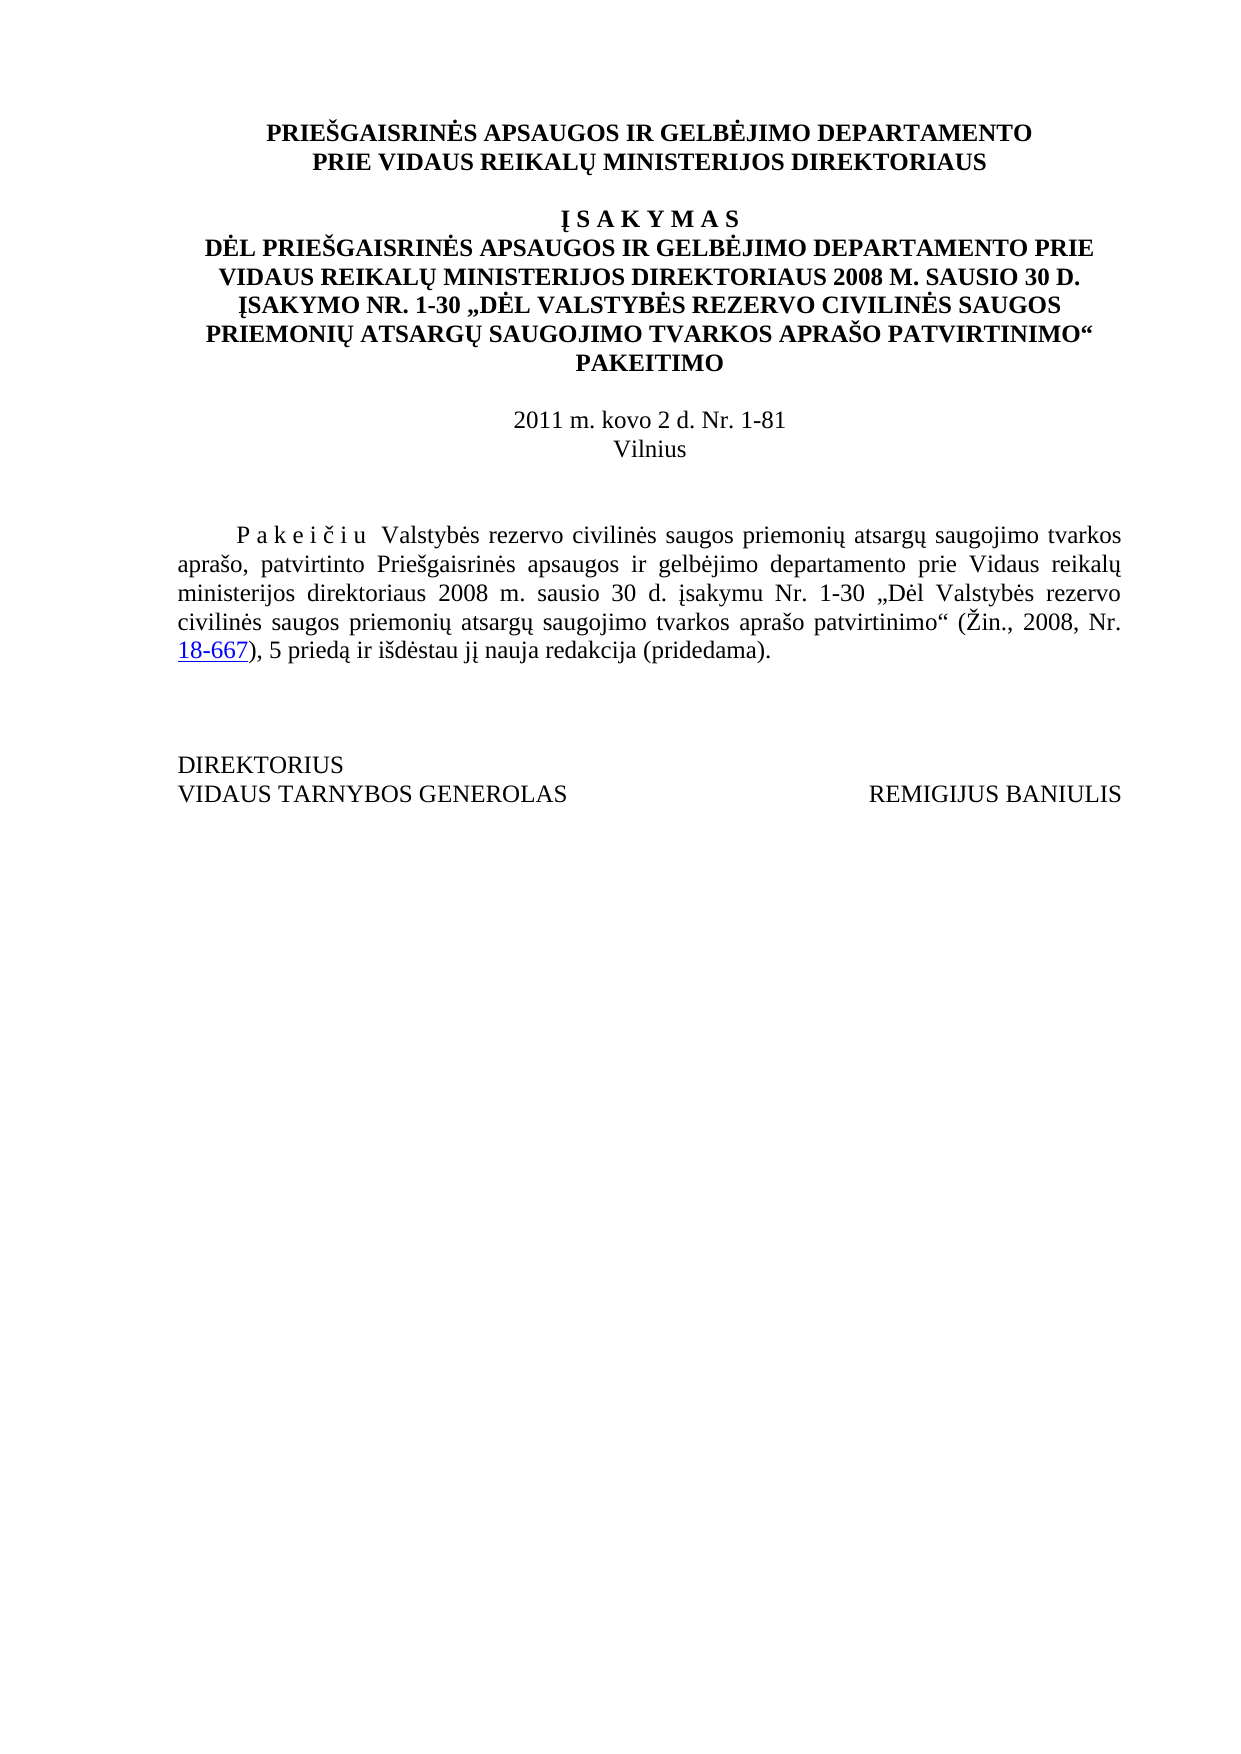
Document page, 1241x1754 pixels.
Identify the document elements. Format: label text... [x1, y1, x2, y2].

text DĖL PRIEŠGAISRINĖS APSAUGOS IR GELBĖJIMO DEPARTAMENTO PRIE VIDAUS REIKALŲ MINISTERIJOS DIREKTORIAUS 2008 M. SAUSIO 30 D. ĮSAKYMO Nr. 1-30 „DĖL VALSTYBĖS REZERVO CIVILINĖS SAUGOS PRIEMONIŲ ATSARGŲ SAUGOJIMO TVARKOS APRAŠO PATVIRTINIMO“ PAKEITIMO [177, 233, 1122, 377]
text Direktorius [177, 751, 1122, 779]
text Pakeičiu Valstybės rezervo civilinės saugos priemonių atsargų saugojimo tvarkos aprašo, patvirtinto Priešgaisrinės apsaugos ir gelbėjimo departamento prie Vidaus reikalų ministerijos direktoriaus 2008 m. sausio 30 d. įsakymu Nr. 1-30 „Dėl Valstybės rezervo civilinės saugos priemonių atsargų saugojimo tvarkos aprašo patvirtinimo“ (Žin., 2008, Nr. 18-667), 5 priedą ir išdėstau jį nauja redakcija (pridedama). [177, 521, 1122, 664]
text vidaus tarnybos generolas Remigijus Baniulis [177, 779, 1122, 808]
text 2011 m. kovo 2 d. Nr. 1-81 [177, 406, 1122, 434]
text Vilnius [177, 434, 1122, 463]
text PRIEŠGAISRINĖS APSAUGOS IR GELBĖJIMO DEPARTAMENTO [177, 118, 1122, 147]
text PRIE VIDAUS REIKALŲ MINISTERIJOS DIREKTORIAUS [177, 147, 1122, 176]
text ĮSAKYMAS [177, 204, 1122, 233]
